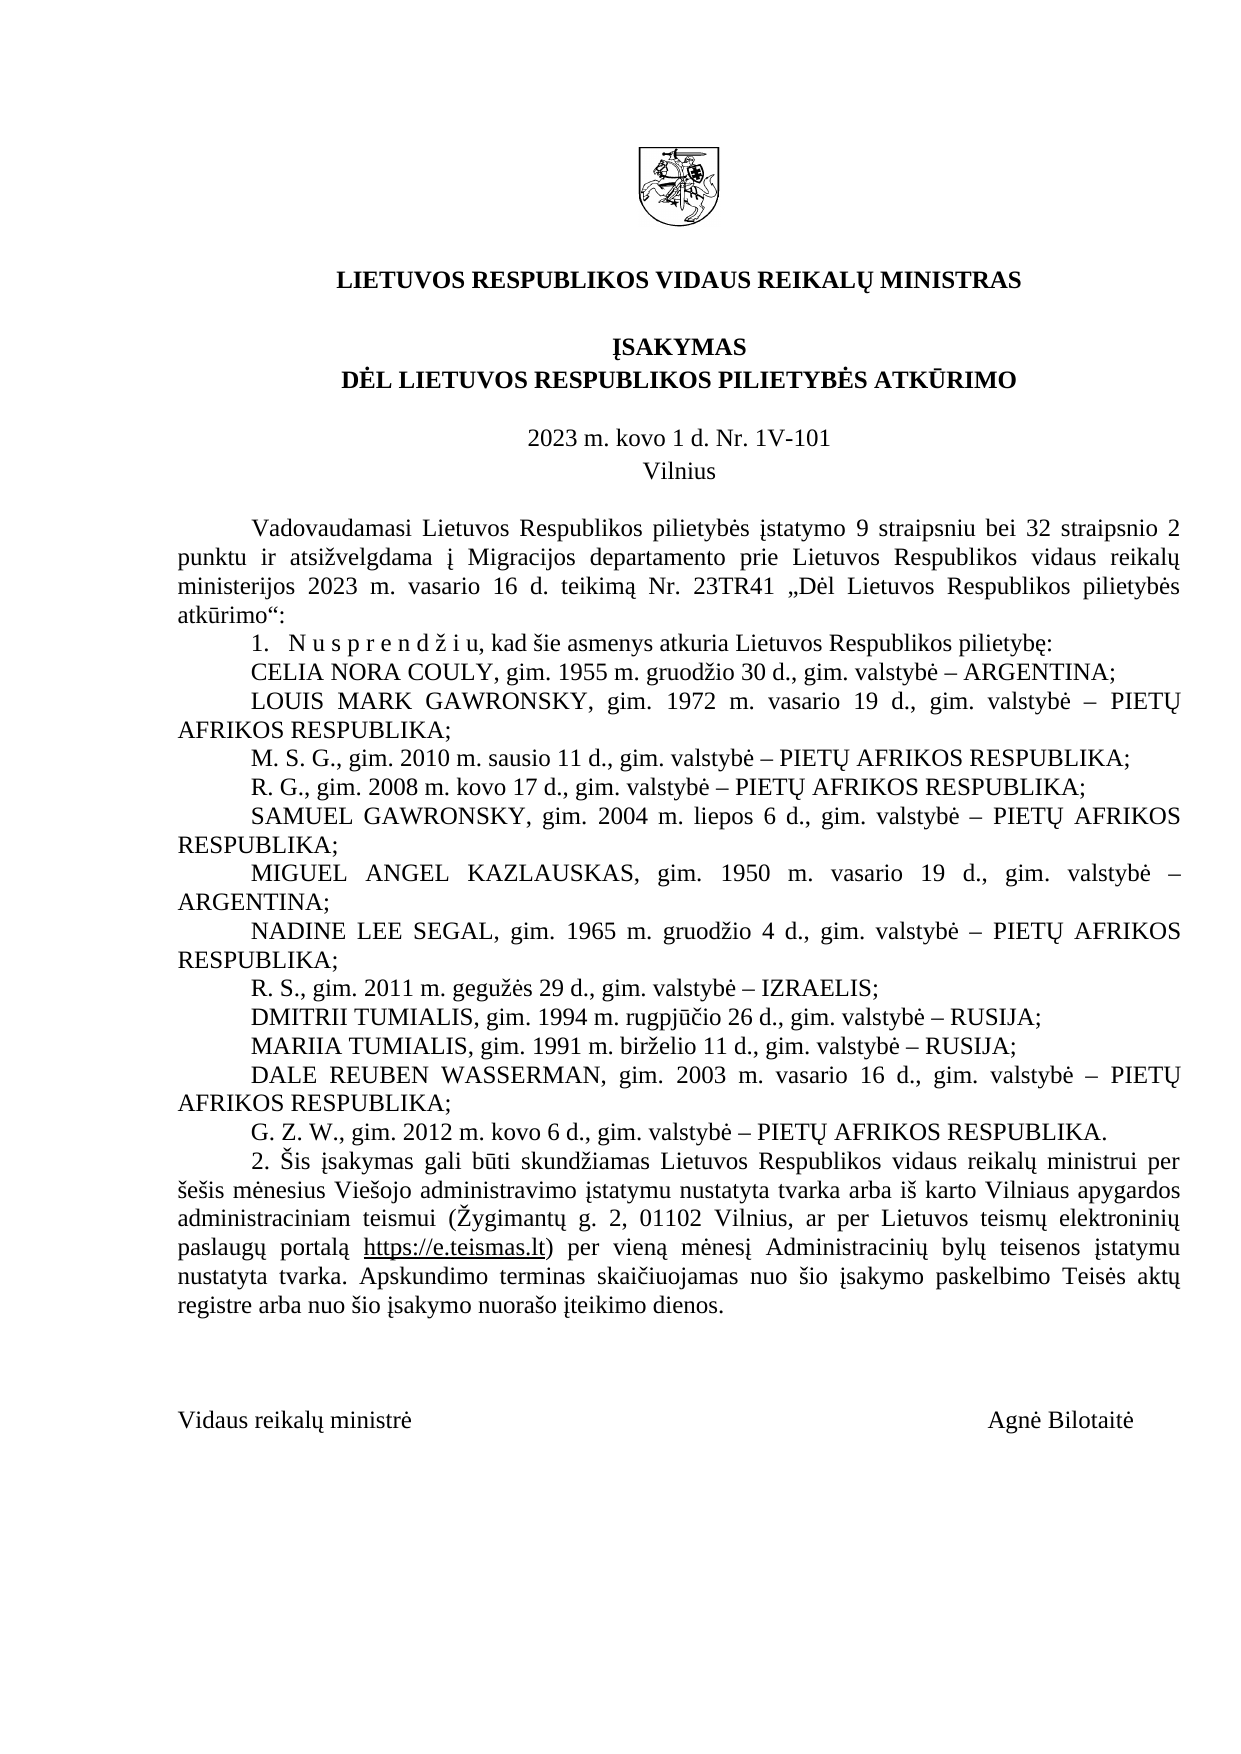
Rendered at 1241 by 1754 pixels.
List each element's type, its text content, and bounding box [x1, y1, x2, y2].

text MIGUEL ANGEL KAZLAUSKAS, gim. 1950 m. vasario 19 d., gim. valstybė – ARGENTINA; [177, 858, 1181, 916]
text Vilnius [177, 456, 1181, 485]
text DALE REUBEN WASSERMAN, gim. 2003 m. vasario 16 d., gim. valstybė – PIETŲ AFRIKOS RESPUBLIKA; [177, 1060, 1181, 1117]
text Vidaus reikalų ministrė Agnė Bilotaitė [177, 1405, 1181, 1433]
text DĖL LIETUVOS RESPUBLIKOS PILIETYBĖS ATKŪRIMO [177, 366, 1181, 394]
text NADINE LEE SEGAL, gim. 1965 m. gruodžio 4 d., gim. valstybė – PIETŲ AFRIKOS RESPUBLIKA; [177, 916, 1181, 973]
text LOUIS MARK GAWRONSKY, gim. 1972 m. vasario 19 d., gim. valstybė – PIETŲ AFRIKOS RESPUBLIKA; [177, 686, 1181, 743]
text 2023 m. kovo 1 d. Nr. 1V-101 [177, 423, 1181, 452]
text SAMUEL GAWRONSKY, gim. 2004 m. liepos 6 d., gim. valstybė – PIETŲ AFRIKOS RESPUBLIKA; [177, 801, 1181, 858]
text M. S. G., gim. 2010 m. sausio 11 d., gim. valstybė – PIETŲ AFRIKOS RESPUBLIKA; [177, 743, 1181, 772]
text CELIA NORA COULY, gim. 1955 m. gruodžio 30 d., gim. valstybė – ARGENTINA; [177, 657, 1181, 686]
text MARIIA TUMIALIS, gim. 1991 m. birželio 11 d., gim. valstybė – RUSIJA; [177, 1031, 1181, 1060]
text 2. Šis įsakymas gali būti skundžiamas Lietuvos Respublikos vidaus reikalų ministrui per šešis mėnesius Viešojo administravimo įstatymu nustatyta tvarka arba iš karto Vilniaus apygardos administraciniam teismui (Žygimantų g. 2, 01102 Vilnius, ar per Lietuvos teismų elektroninių paslaugų portalą https://e.teismas.lt) per vieną mėnesį Administracinių bylų teisenos įstatymu nustatyta tvarka. Apskundimo terminas skaičiuojamas nuo šio įsakymo paskelbimo Teisės aktų registre arba nuo šio įsakymo nuorašo įteikimo dienos. [177, 1146, 1181, 1318]
text R. S., gim. 2011 m. gegužės 29 d., gim. valstybė – IZRAELIS; [177, 973, 1181, 1002]
text LIETUVOS RESPUBLIKOS VIDAUS REIKALŲ MINISTRAS [177, 265, 1181, 294]
text G. Z. W., gim. 2012 m. kovo 6 d., gim. valstybė – PIETŲ AFRIKOS RESPUBLIKA. [177, 1117, 1181, 1146]
text Vadovaudamasi Lietuvos Respublikos pilietybės įstatymo 9 straipsniu bei 32 straipsnio 2 punktu ir atsižvelgdama į Migracijos departamento prie Lietuvos Respublikos vidaus reikalų ministerijos 2023 m. vasario 16 d. teikimą Nr. 23TR41 „Dėl Lietuvos Respublikos pilietybės atkūrimo“: [177, 513, 1181, 628]
text R. G., gim. 2008 m. kovo 17 d., gim. valstybė – PIETŲ AFRIKOS RESPUBLIKA; [177, 772, 1181, 801]
text ĮSAKYMAS [177, 332, 1181, 361]
text 1. N u s p r e n d ž i u, kad šie asmenys atkuria Lietuvos Respublikos pilietybę: [251, 628, 1181, 657]
text DMITRII TUMIALIS, gim. 1994 m. rugpjūčio 26 d., gim. valstybė – RUSIJA; [177, 1002, 1181, 1031]
